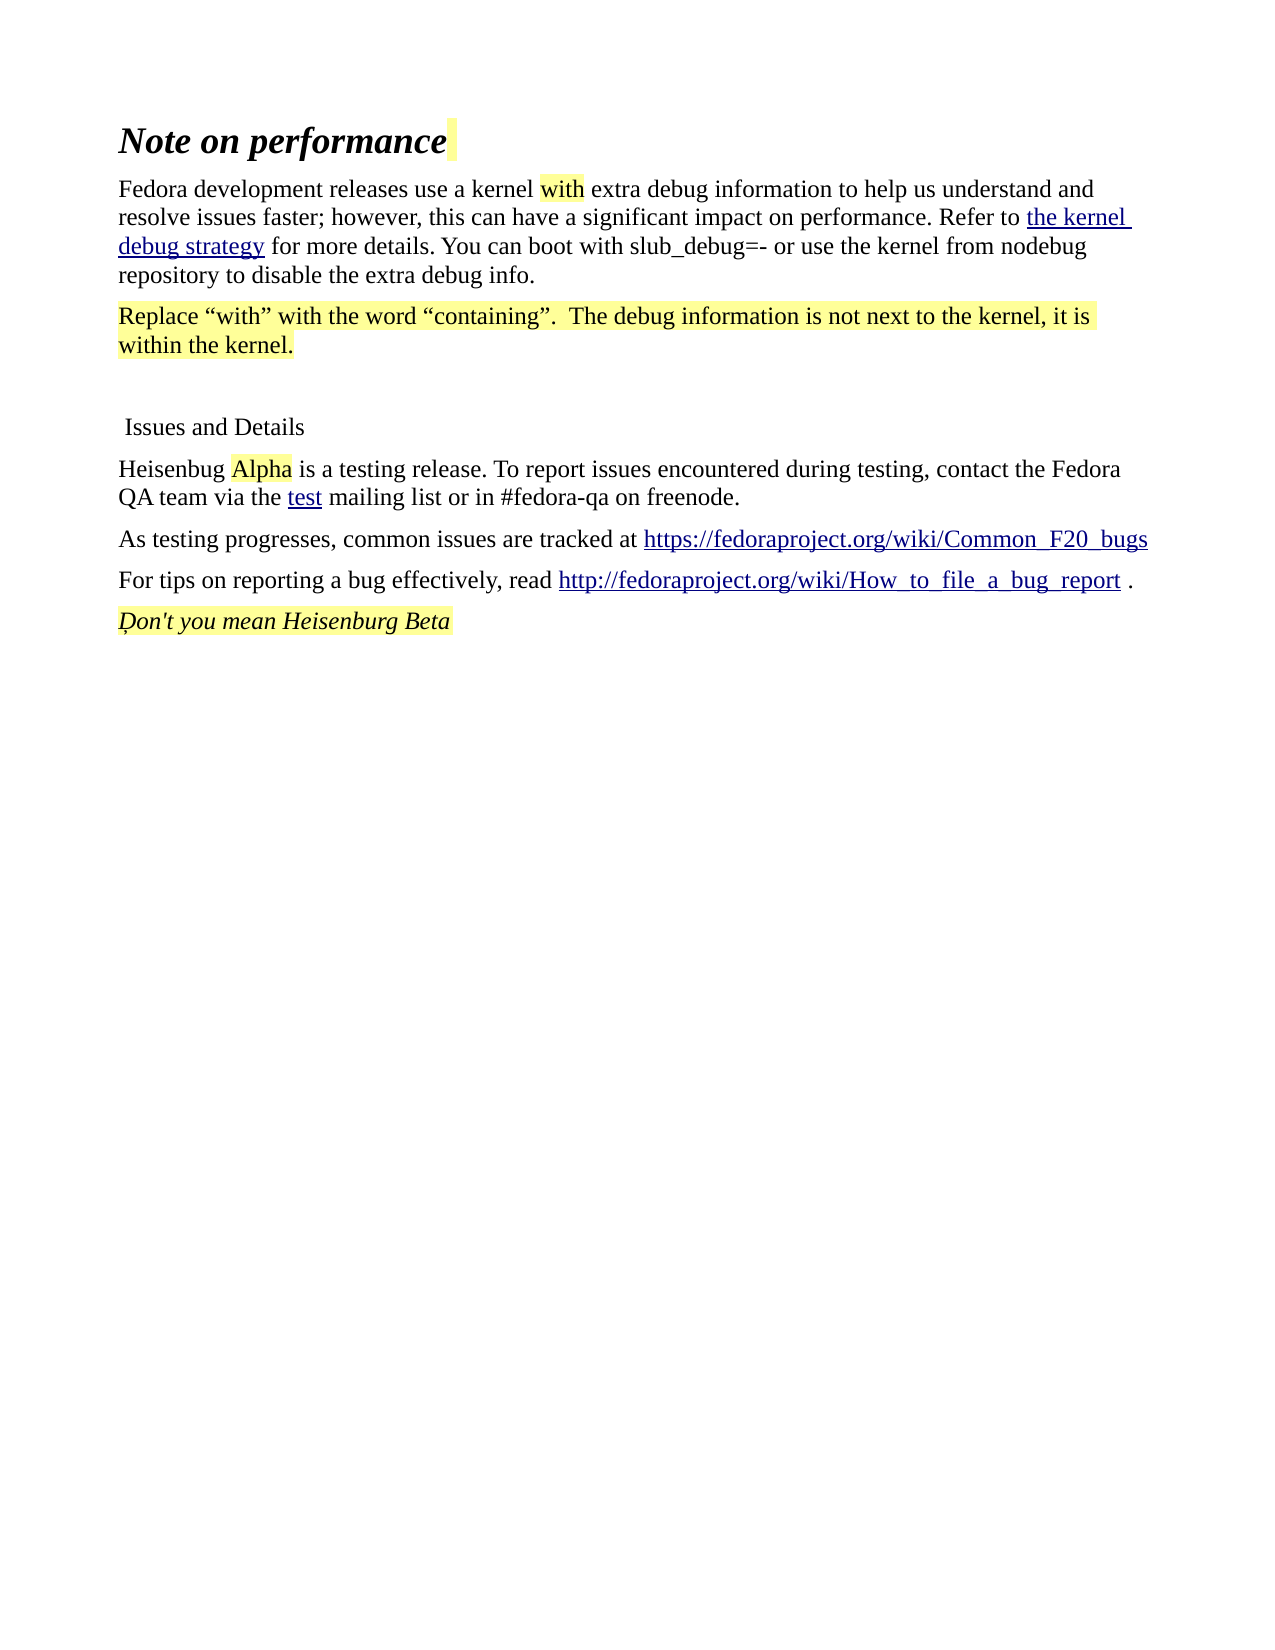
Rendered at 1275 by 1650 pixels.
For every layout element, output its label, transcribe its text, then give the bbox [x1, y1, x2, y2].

text Heisenbug Alpha is a testing release. To report issues encountered during testing, contact the Fedora QA team via the test mailing list or in #fedora-qa on freenode. [118, 454, 1157, 511]
text Ḑon't you mean Heisenburg Beta [118, 606, 1157, 635]
text Issues and Details [118, 412, 1157, 441]
text As testing progresses, common issues are tracked at https://fedoraproject.org/wiki/Common_F20_bugs [118, 524, 1157, 552]
text Replace “with” with the word “containing”. The debug information is not next to the kernel, it is within the kernel. [118, 301, 1157, 359]
text For tips on reporting a bug effectively, read http://fedoraproject.org/wiki/How_to_file_a_bug_report . [118, 565, 1157, 594]
text Fedora development releases use a kernel with extra debug information to help us understand and resolve issues faster; however, this can have a significant impact on performance. Refer to the kernel debug strategy for more details. You can boot with slub_debug=- or use the kernel from nodebug repository to disable the extra debug info. [118, 174, 1157, 289]
subtitle Note on performance [118, 118, 1157, 161]
